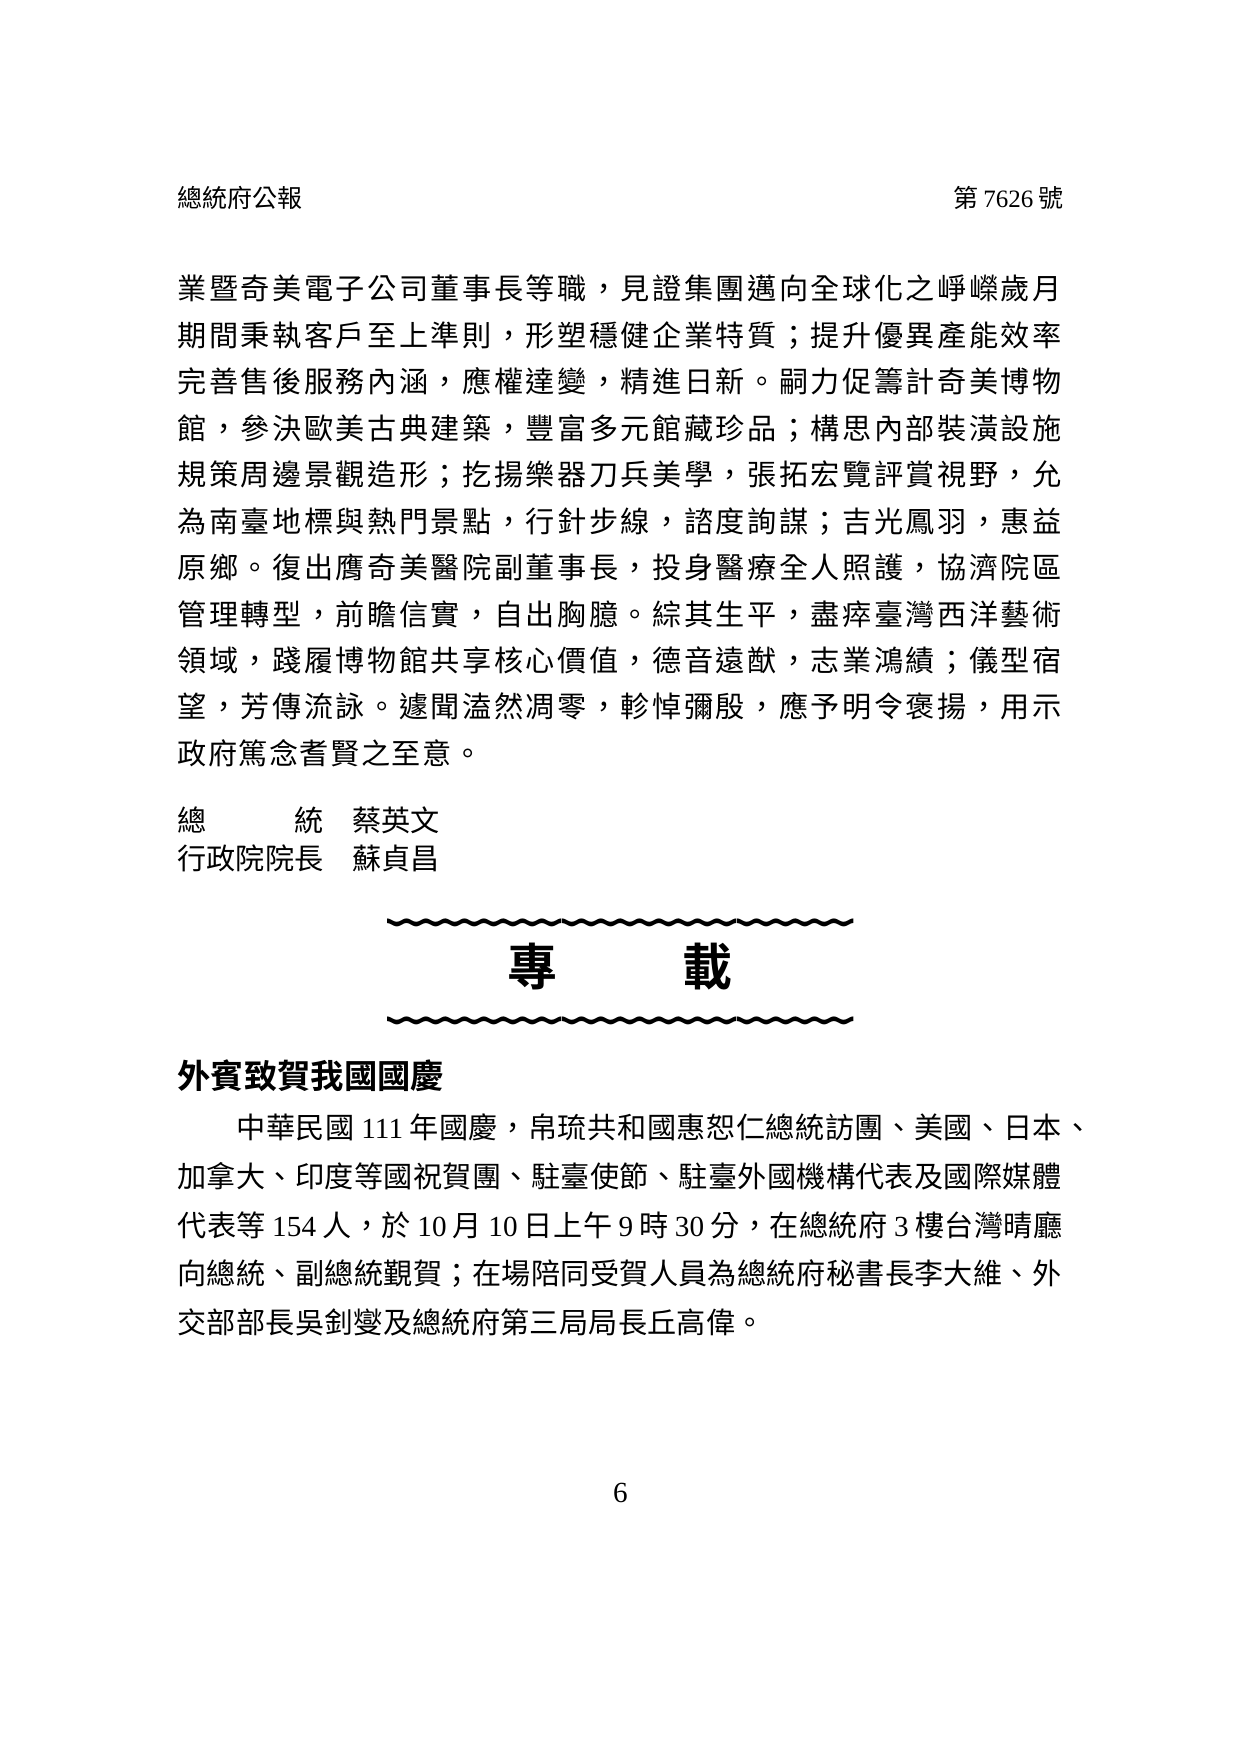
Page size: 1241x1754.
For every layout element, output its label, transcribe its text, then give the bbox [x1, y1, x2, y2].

text 專載 [177, 927, 1063, 999]
text 外賓致賀我國國慶 [177, 1049, 1063, 1099]
text 中華民國111年國慶，帛琉共和國惠恕仁總統訪團、美國、日本、加拿大、印度等國祝賀團、駐臺使節、駐臺外國機構代表及國際媒體代表等154人，於10月10日上午9時30分，在總統府3樓台灣晴廳向總統、副總統覲賀；在場陪同受賀人員為總統府秘書長李大維、外交部部長吳釗燮及總統府第三局局長丘高偉。 [177, 1105, 1063, 1341]
text ﹏﹏﹏﹏﹏﹏﹏﹏ [177, 999, 1063, 1024]
text 總 統 蔡英文 行政院院長 蘇貞昌 [177, 802, 1063, 877]
text 財團法人奇美博物館基金會前董事長廖錦祥，槃才廣識，敏練通朗。少歲勤奮自持，迭任基層管理員、部門主管，洎洊升奇美實業暨奇美電子公司董事長等職，見證集團邁向全球化之崢嶸歲月。期間秉執客戶至上準則，形塑穩健企業特質；提升優異產能效率，完善售後服務內涵，應權達變，精進日新。嗣力促籌計奇美博物館，參決歐美古典建築，豐富多元館藏珍品；構思內部裝潢設施，規策周邊景觀造形；扢揚樂器刀兵美學，張拓宏覽評賞視野，允為南臺地標與熱門景點，行針步線，諮度詢謀；吉光鳳羽，惠益原鄉。復出膺奇美醫院副董事長，投身醫療全人照護，協濟院區管理轉型，前瞻信實，自出胸臆。綜其生平，盡瘁臺灣西洋藝術領域，踐履博物館共享核心價值，德音遠猷，志業鴻績；儀型宿望，芳傳流詠。遽聞溘然凋零，軫悼彌殷，應予明令褒揚，用示政府篤念耆賢之至意。 [177, 266, 1063, 773]
text ﹏﹏﹏﹏﹏﹏﹏﹏ [177, 902, 1063, 927]
